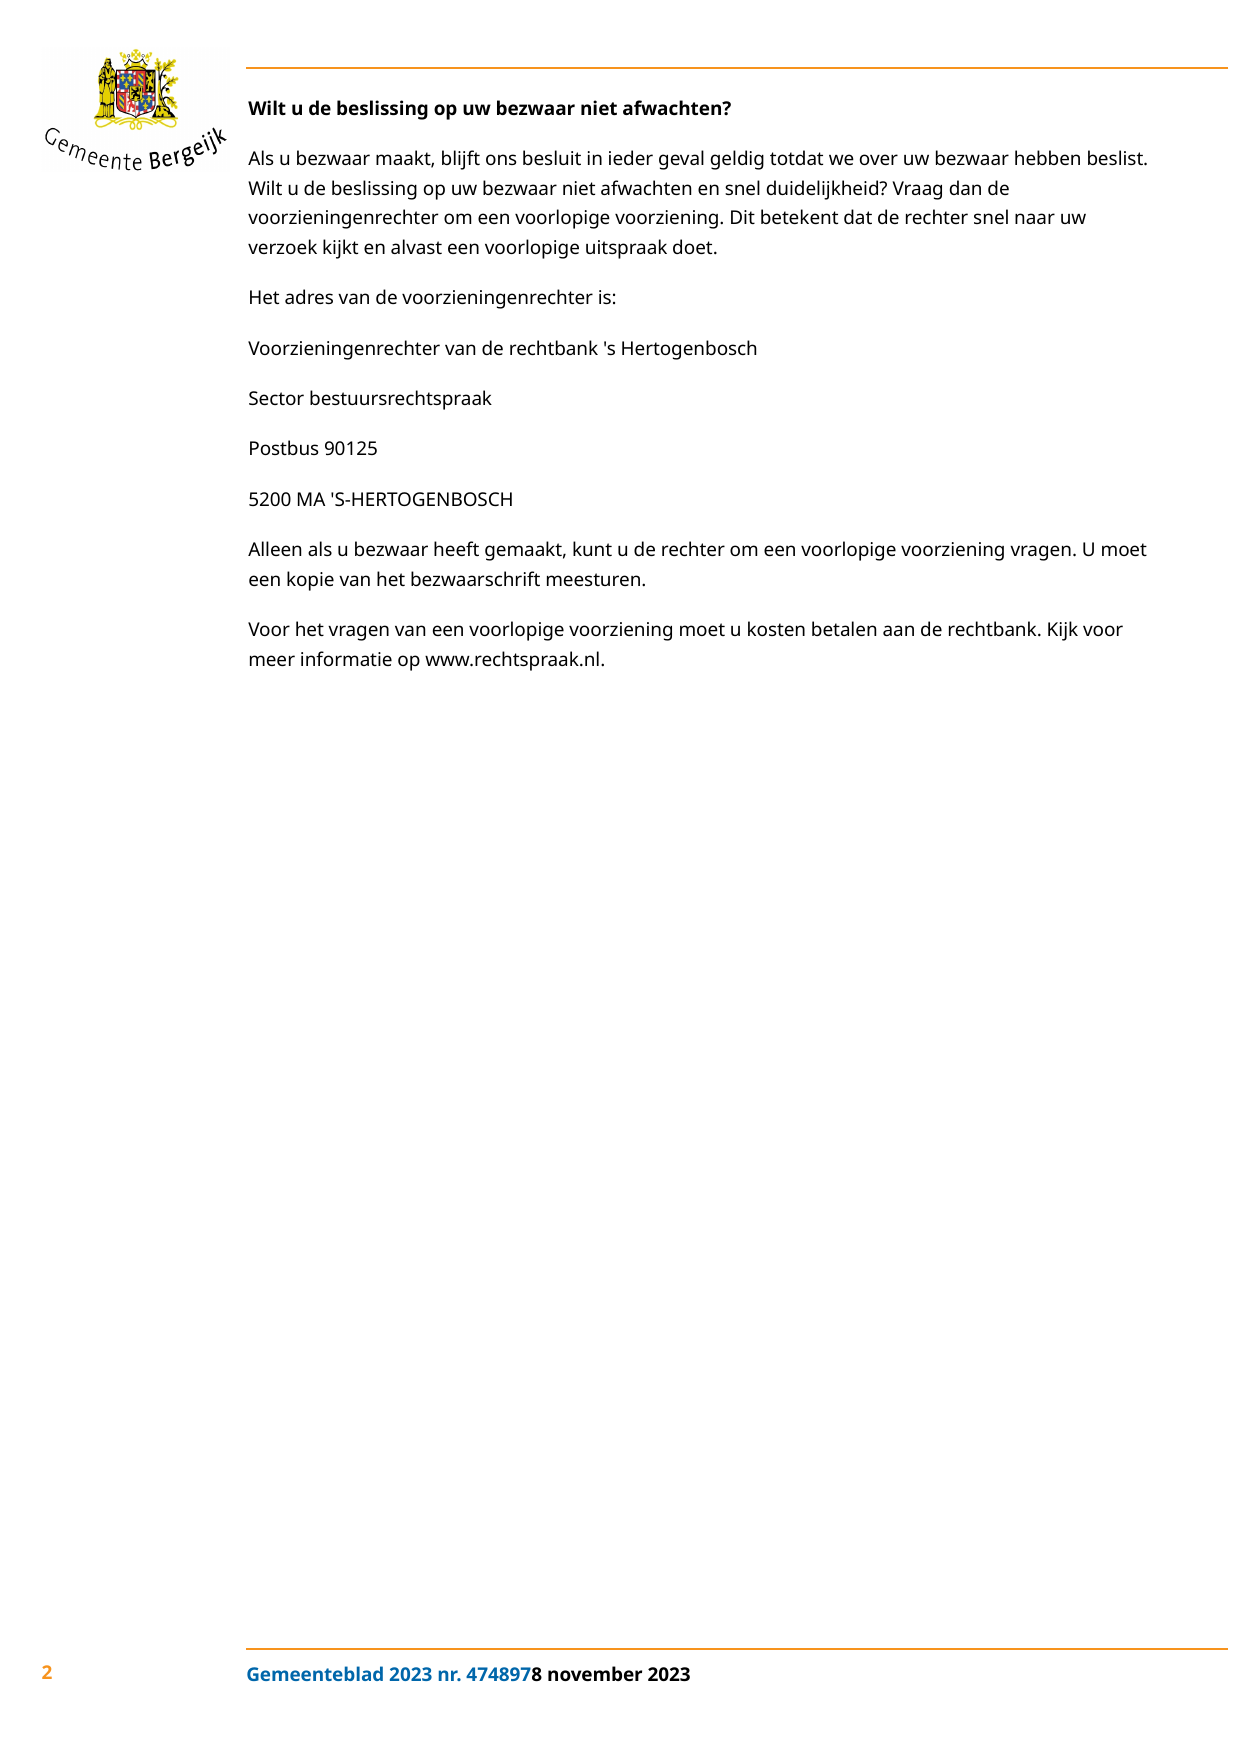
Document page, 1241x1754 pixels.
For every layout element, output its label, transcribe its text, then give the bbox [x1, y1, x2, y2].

text Het adres van de voorzieningenrechter is: [248, 284, 1152, 310]
text Alleen als u bezwaar heeft gemaakt, kunt u de rechter om een voorlopige voorziening vragen. U moet een kopie van het bezwaarschrift meesturen. [248, 536, 1152, 592]
text 5200 MA 'S-HERTOGENBOSCH [248, 486, 1152, 512]
text Als u bezwaar maakt, blijft ons besluit in ieder geval geldig totdat we over uw bezwaar hebben beslist. Wilt u de beslissing op uw bezwaar niet afwachten en snel duidelijkheid? Vraag dan de voorzieningenrechter om een voorlopige voorziening. Dit betekent dat de rechter snel naar uw verzoek kijkt en alvast een voorlopige uitspraak doet. [248, 145, 1152, 260]
text Wilt u de beslissing op uw bezwaar niet afwachten? [248, 95, 1152, 121]
text Postbus 90125 [248, 436, 1152, 461]
text Voorzieningenrechter van de rechtbank 's Hertogenbosch [248, 335, 1152, 361]
text Voor het vragen van een voorlopige voorziening moet u kosten betalen aan de rechtbank. Kijk voor meer informatie op www.rechtspraak.nl. [248, 616, 1152, 672]
picture [41, 47, 231, 172]
text Sector bestuursrechtspraak [248, 385, 1152, 411]
